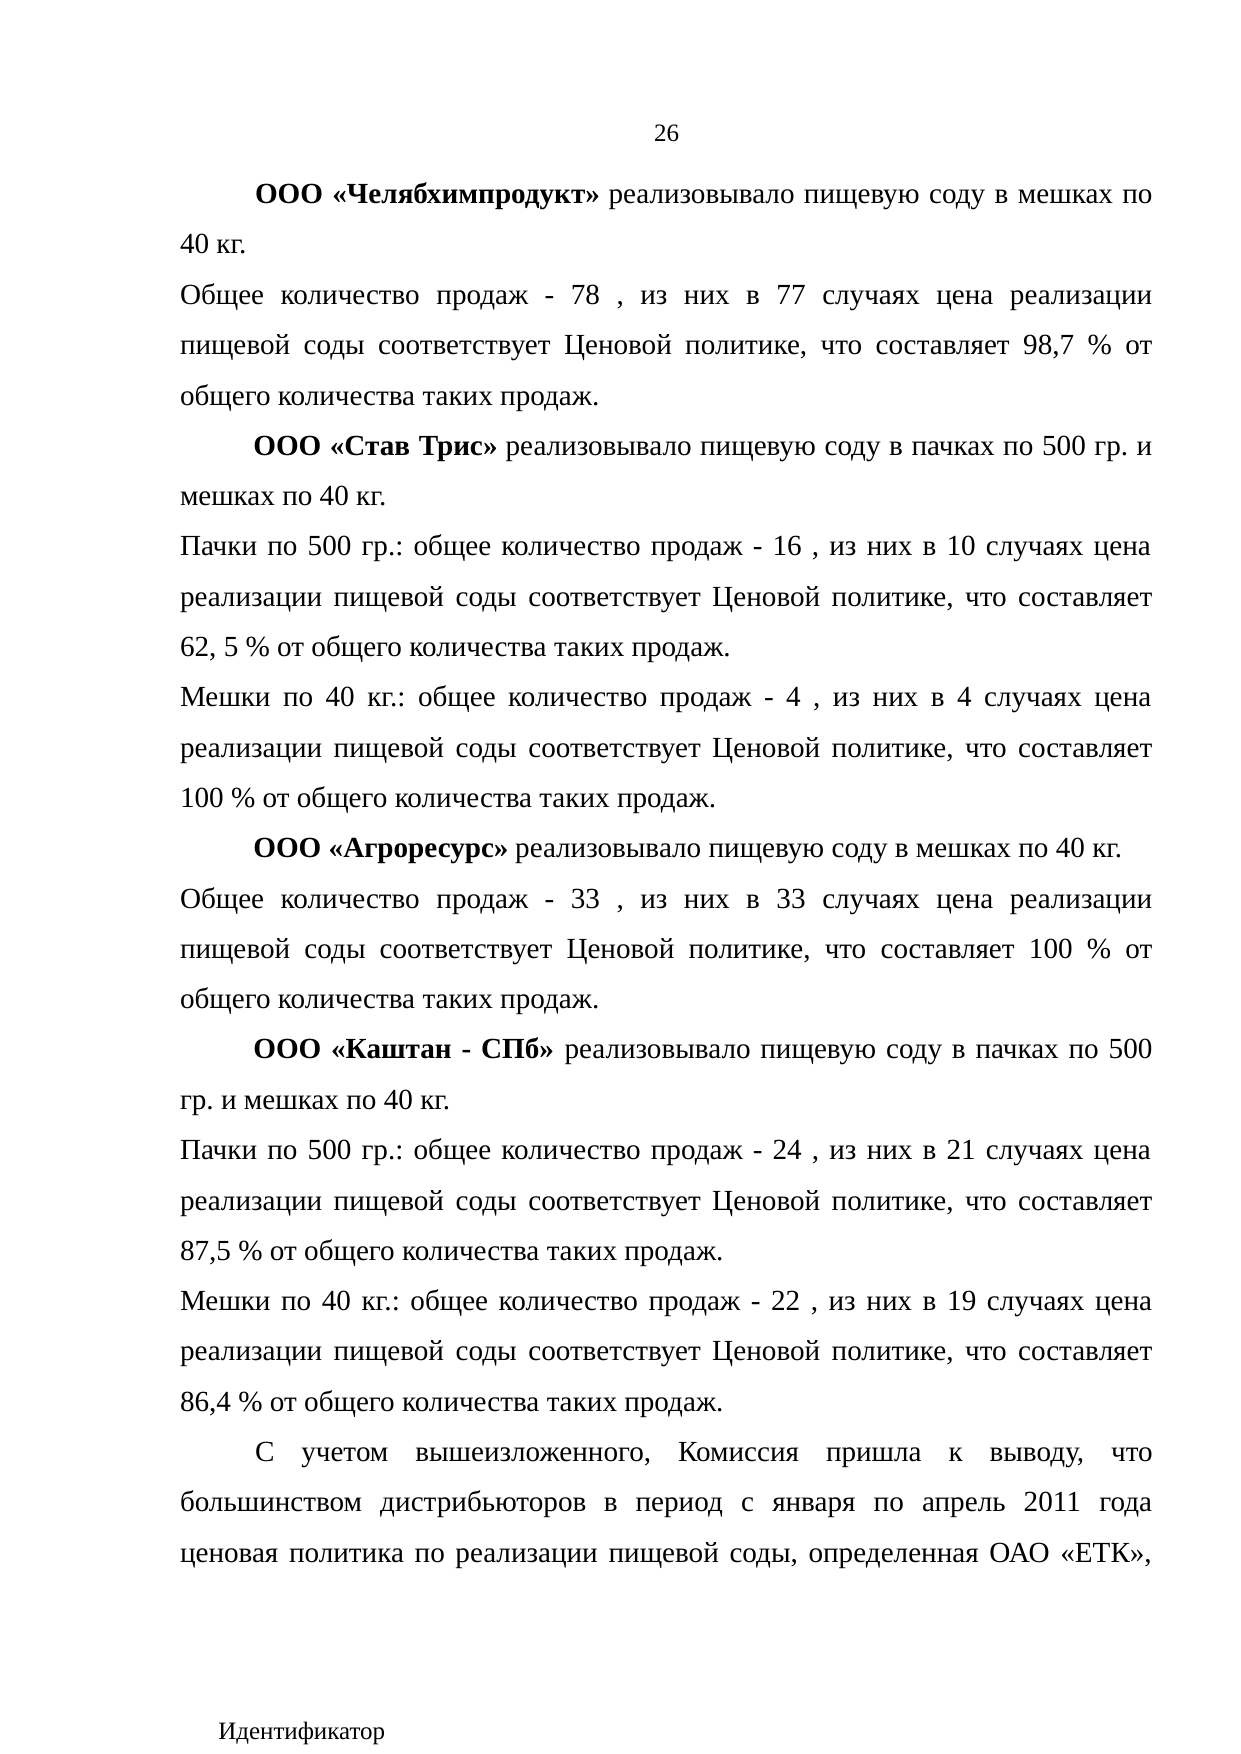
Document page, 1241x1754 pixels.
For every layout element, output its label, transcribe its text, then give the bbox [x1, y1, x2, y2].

text С учетом вышеизложенного, Комиссия пришла к выводу, что большинством дистрибьюторов в период с января по апрель 2011 года ценовая политика по реализации пищевой соды, определенная ОАО «ЕТК», [180, 1434, 1153, 1568]
text Мешки по 40 кг.: общее количество продаж - 22 , из них в 19 случаях цена реализации пищевой соды соответствует Ценовой политике, что составляет 86,4 % от общего количества таких продаж. [180, 1283, 1153, 1417]
text Общее количество продаж - 78 , из них в 77 случаях цена реализации пищевой соды соответствует Ценовой политике, что составляет 98,7 % от общего количества таких продаж. [180, 277, 1153, 411]
text ООО «Каштан - СПб» реализовывало пищевую соду в пачках по 500 гр. и мешках по 40 кг. [180, 1032, 1153, 1116]
text Пачки по 500 гр.: общее количество продаж - 24 , из них в 21 случаях цена реализации пищевой соды соответствует Ценовой политике, что составляет 87,5 % от общего количества таких продаж. [180, 1132, 1153, 1266]
text ООО «Став Трис» реализовывало пищевую соду в пачках по 500 гр. и мешках по 40 кг. [180, 428, 1153, 512]
text ООО «Агроресурс» реализовывало пищевую соду в мешках по 40 кг. [180, 830, 1153, 864]
text Пачки по 500 гр.: общее количество продаж - 16 , из них в 10 случаях цена реализации пищевой соды соответствует Ценовой политике, что составляет 62, 5 % от общего количества таких продаж. [180, 528, 1153, 663]
text Мешки по 40 кг.: общее количество продаж - 4 , из них в 4 случаях цена реализации пищевой соды соответствует Ценовой политике, что составляет 100 % от общего количества таких продаж. [180, 679, 1153, 814]
text Общее количество продаж - 33 , из них в 33 случаях цена реализации пищевой соды соответствует Ценовой политике, что составляет 100 % от общего количества таких продаж. [180, 881, 1153, 1015]
text ООО «Челябхимпродукт» реализовывало пищевую соду в мешках по 40 кг. [180, 176, 1153, 260]
